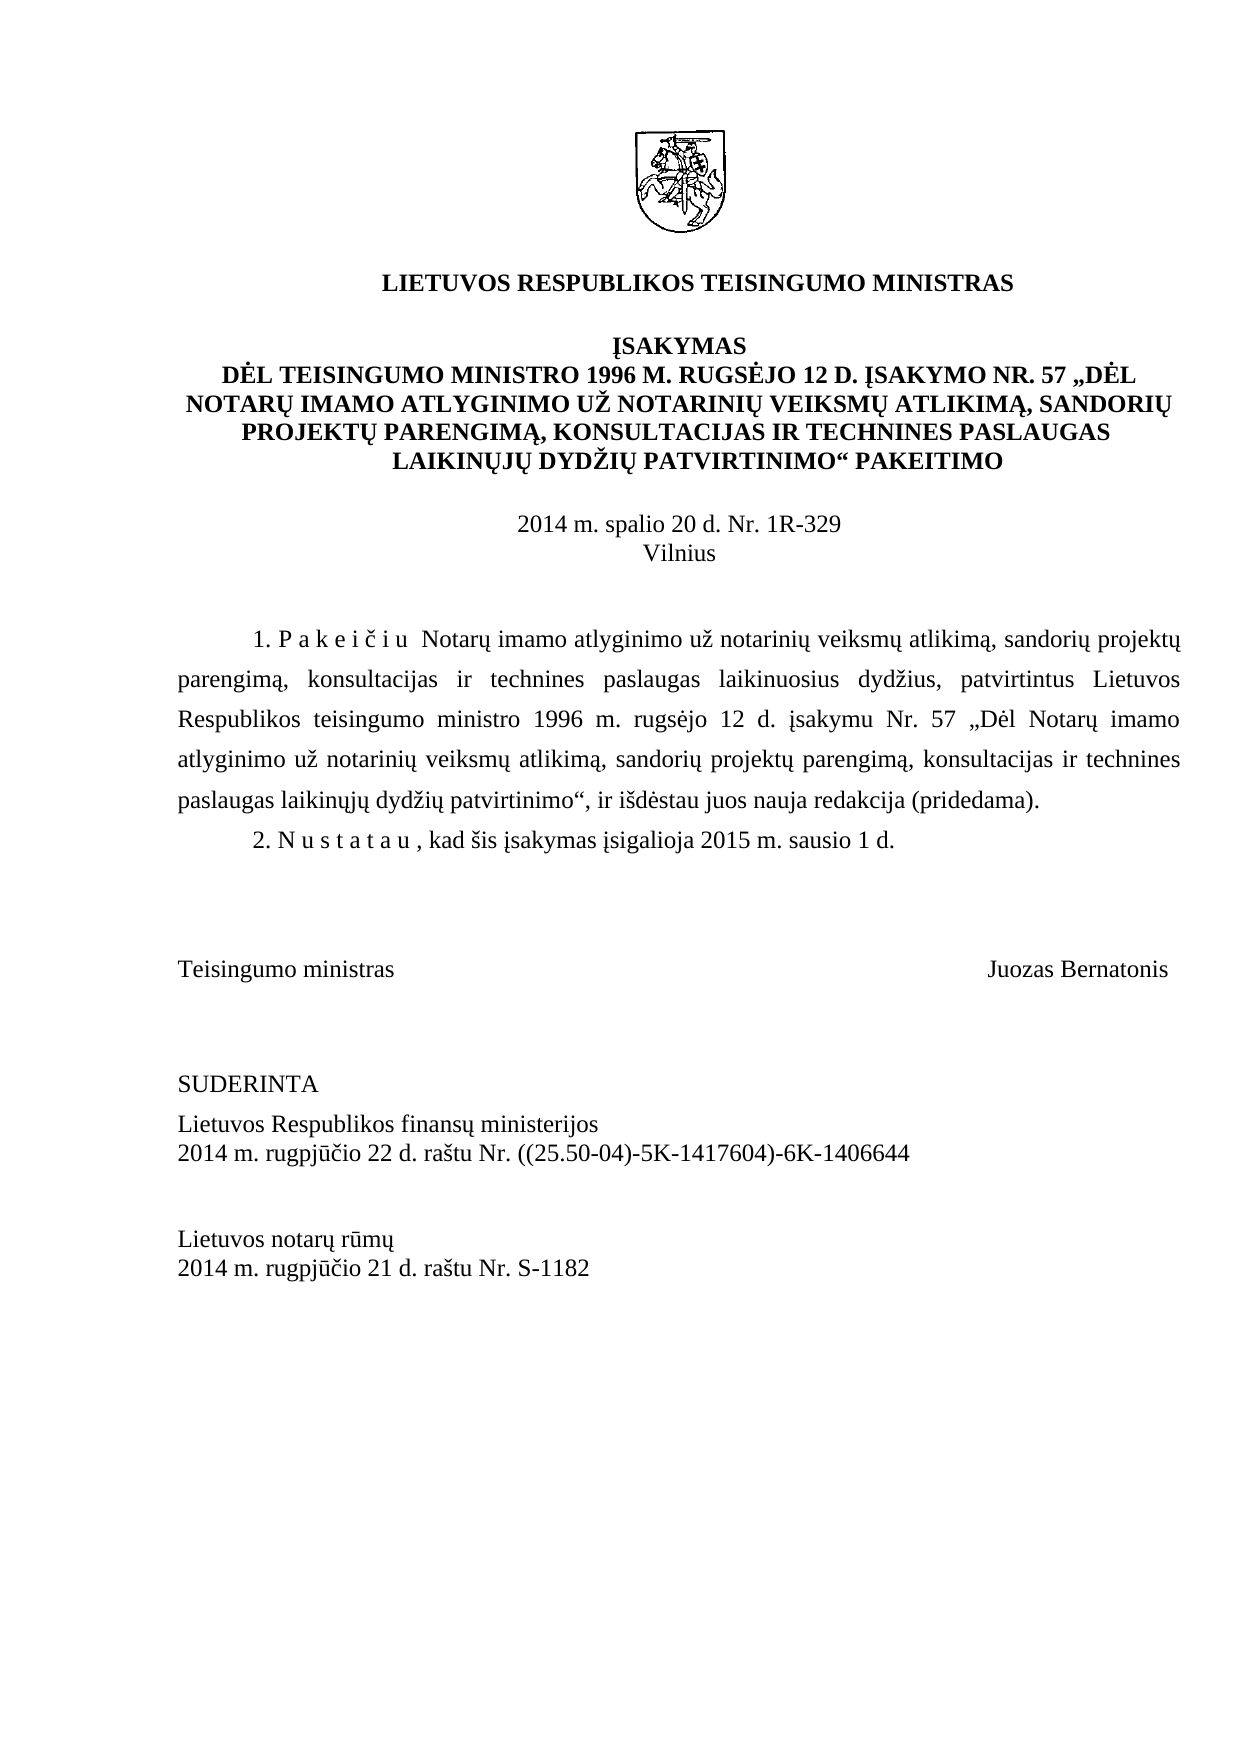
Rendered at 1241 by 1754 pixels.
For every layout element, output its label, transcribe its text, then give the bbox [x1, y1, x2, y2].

text 2014 m. rugpjūčio 21 d. raštu Nr. S-1182 [177, 1253, 1181, 1282]
text Lietuvos Respublikos finansų ministerijos [177, 1109, 1219, 1138]
text SUDERINTA [177, 1069, 1219, 1098]
text 2. Nustatau, kad šis įsakymas įsigalioja 2015 m. sausio 1 d. [177, 825, 1181, 854]
text 1. Pakeičiu Notarų imamo atlyginimo už notarinių veiksmų atlikimą, sandorių projektų parengimą, konsultacijas ir technines paslaugas laikinuosius dydžius, patvirtintus Lietuvos Respublikos teisingumo ministro 1996 m. rugsėjo 12 d. įsakymu Nr. 57 „Dėl Notarų imamo atlyginimo už notarinių veiksmų atlikimą, sandorių projektų parengimą, konsultacijas ir technines paslaugas laikinųjų dydžių patvirtinimo“, ir išdėstau juos nauja redakcija (pridedama). [177, 624, 1181, 813]
text LAIKINŲJŲ DYDŽIŲ PATVIRTINIMO“ PAKEITIMO [177, 446, 1219, 475]
text Lietuvos notarų rūmų [177, 1224, 1181, 1253]
text 2014 m. rugpjūčio 22 d. raštu Nr. ((25.50-04)-5K-1417604)-6K-1406644 [177, 1138, 1219, 1167]
text 2014 m. spalio 20 d. Nr. 1R-329 [177, 509, 1181, 538]
text DĖL TEISINGUMO MINISTRO 1996 M. RUGSĖJO 12 D. ĮSAKYMO nR. 57 „DĖL NOTARŲ IMAMO ATLYGINIMO UŽ NOTARINIŲ VEIKSMŲ ATLIKIMĄ, SANDORIŲ PROJEKTŲ PARENGIMĄ, KONSULTACIJAS IR TECHNINES PASLAUGAS [177, 360, 1181, 446]
text ĮSAKYMAS [177, 331, 1181, 360]
text Vilnius [177, 538, 1181, 566]
text LIETUVOS RESPUBLIKOS TEISINGUMO MINISTRAS [177, 268, 1219, 297]
text Teisingumo ministras Juozas Bernatonis [177, 954, 1181, 983]
